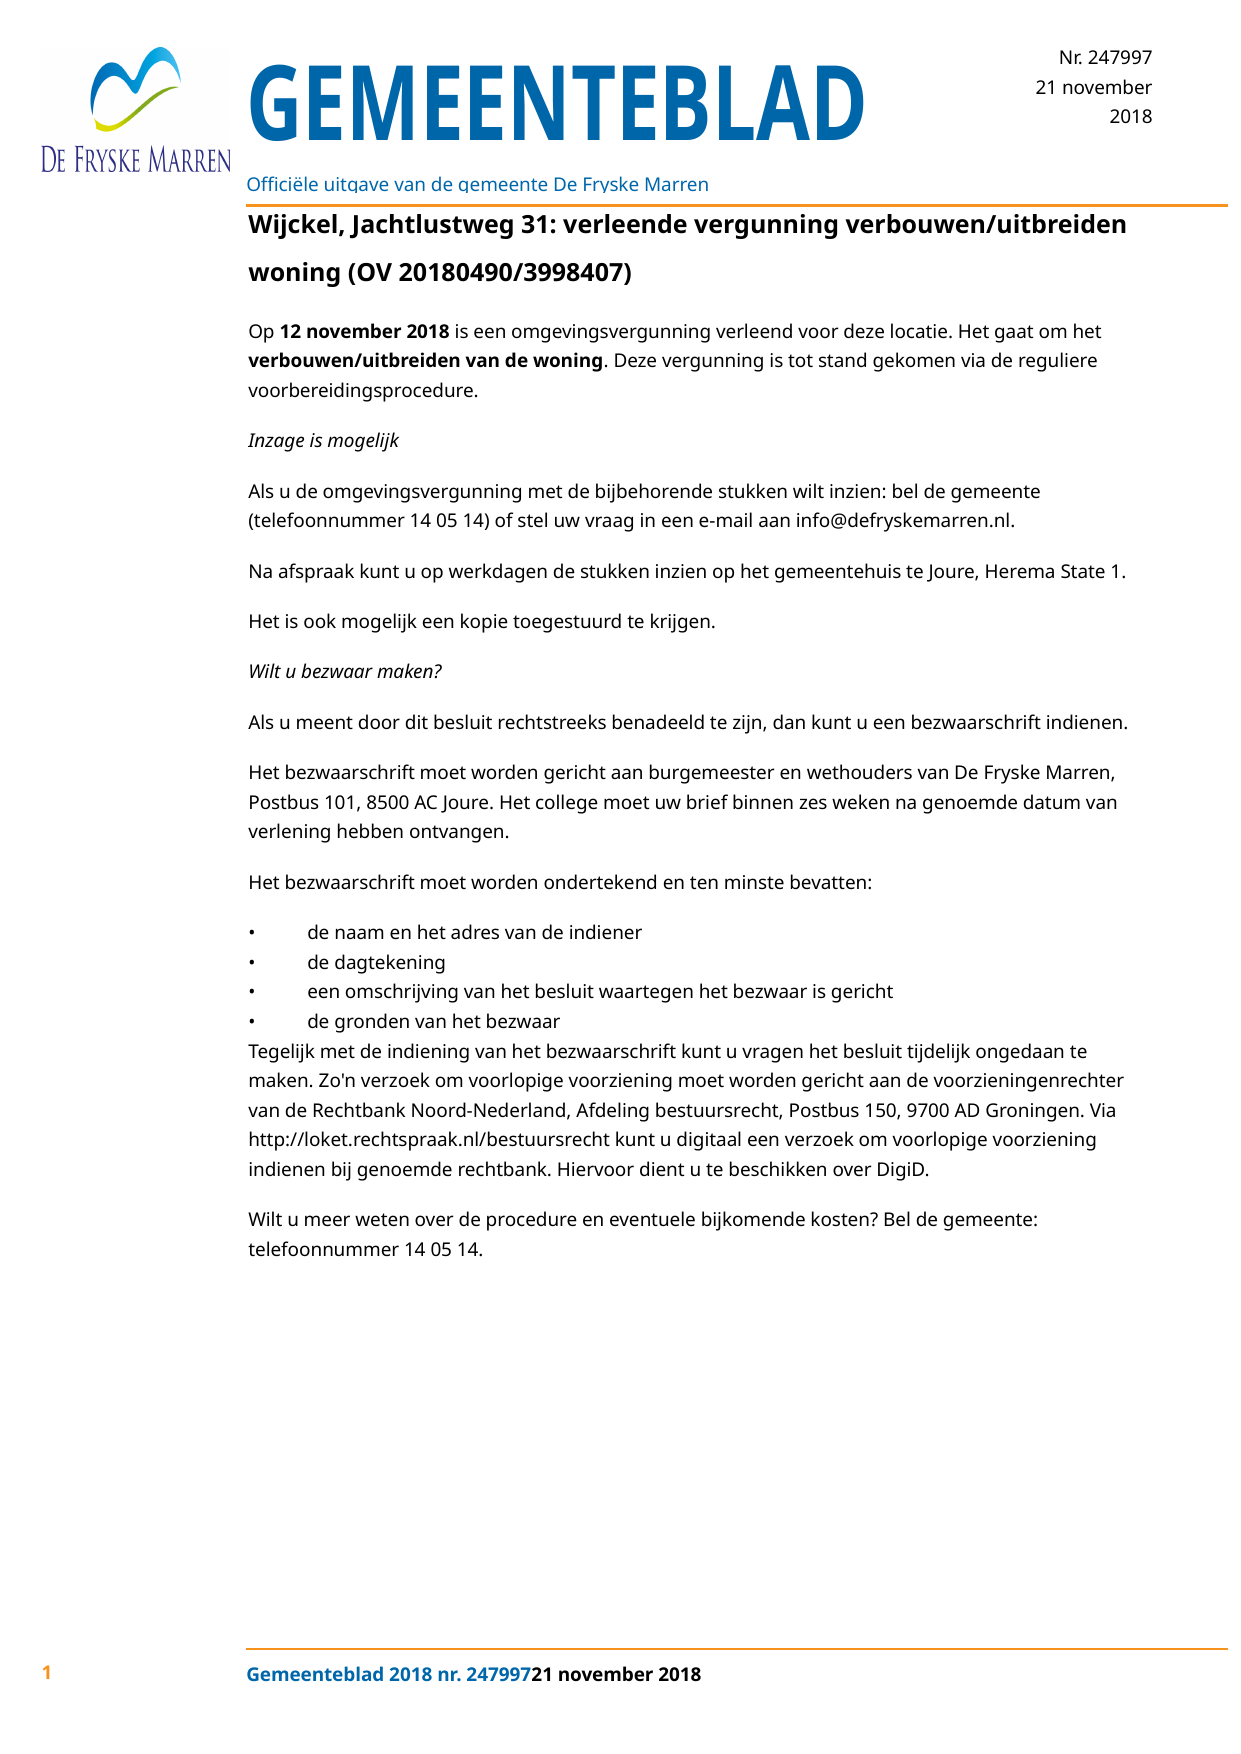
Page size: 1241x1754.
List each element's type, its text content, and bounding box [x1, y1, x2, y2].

list een omschrijving van het besluit waartegen het bezwaar is gericht [248, 979, 1152, 1004]
list de dagtekening [248, 949, 1152, 975]
text Als u meent door dit besluit rechtstreeks benadeeld te zijn, dan kunt u een bezwaarschrift indienen. [248, 709, 1152, 735]
text Tegelijk met de indiening van het bezwaarschrift kunt u vragen het besluit tijdelijk ongedaan te maken. Zo'n verzoek om voorlopige voorziening moet worden gericht aan de voorzieningenrechter van de Rechtbank Noord-Nederland, Afdeling bestuursrecht, Postbus 150, 9700 AD Groningen. Via http://loket.rechtspraak.nl/bestuursrecht kunt u digitaal een verzoek om voorlopige voorziening indienen bij genoemde rechtbank. Hiervoor dient u te beschikken over DigiD. [248, 1038, 1152, 1182]
text Wijckel, Jachtlustweg 31: verleende vergunning verbouwen/uitbreiden woning (OV 20180490/3998407) [248, 207, 1152, 288]
text Als u de omgevingsvergunning met de bijbehorende stukken wilt inzien: bel de gemeente (telefoonnummer 14 05 14) of stel uw vraag in een e-mail aan info@defryskemarren.nl. [248, 478, 1152, 533]
text Het bezwaarschrift moet worden gericht aan burgemeester en wethouders van De Fryske Marren, Postbus 101, 8500 AC Joure. Het college moet uw brief binnen zes weken na genoemde datum van verlening hebben ontvangen. [248, 759, 1152, 844]
text Op 12 november 2018 is een omgevingsvergunning verleend voor deze locatie. Het gaat om het verbouwen/uitbreiden van de woning. Deze vergunning is tot stand gekomen via de reguliere voorbereidingsprocedure. [248, 318, 1152, 403]
list de naam en het adres van de indiener [248, 919, 1152, 945]
text Inzage is mogelijk [248, 427, 1152, 453]
text Het is ook mogelijk een kopie toegestuurd te krijgen. [248, 608, 1152, 634]
picture [41, 47, 231, 172]
list de gronden van het bezwaar [248, 1008, 1152, 1034]
text Wilt u meer weten over de procedure en eventuele bijkomende kosten? Bel de gemeente: telefoonnummer 14 05 14. [248, 1207, 1152, 1262]
text Wilt u bezwaar maken? [248, 659, 1152, 684]
text Na afspraak kunt u op werkdagen de stukken inzien op het gemeentehuis te Joure, Herema State 1. [248, 558, 1152, 584]
text Het bezwaarschrift moet worden ondertekend en ten minste bevatten: [248, 869, 1152, 895]
